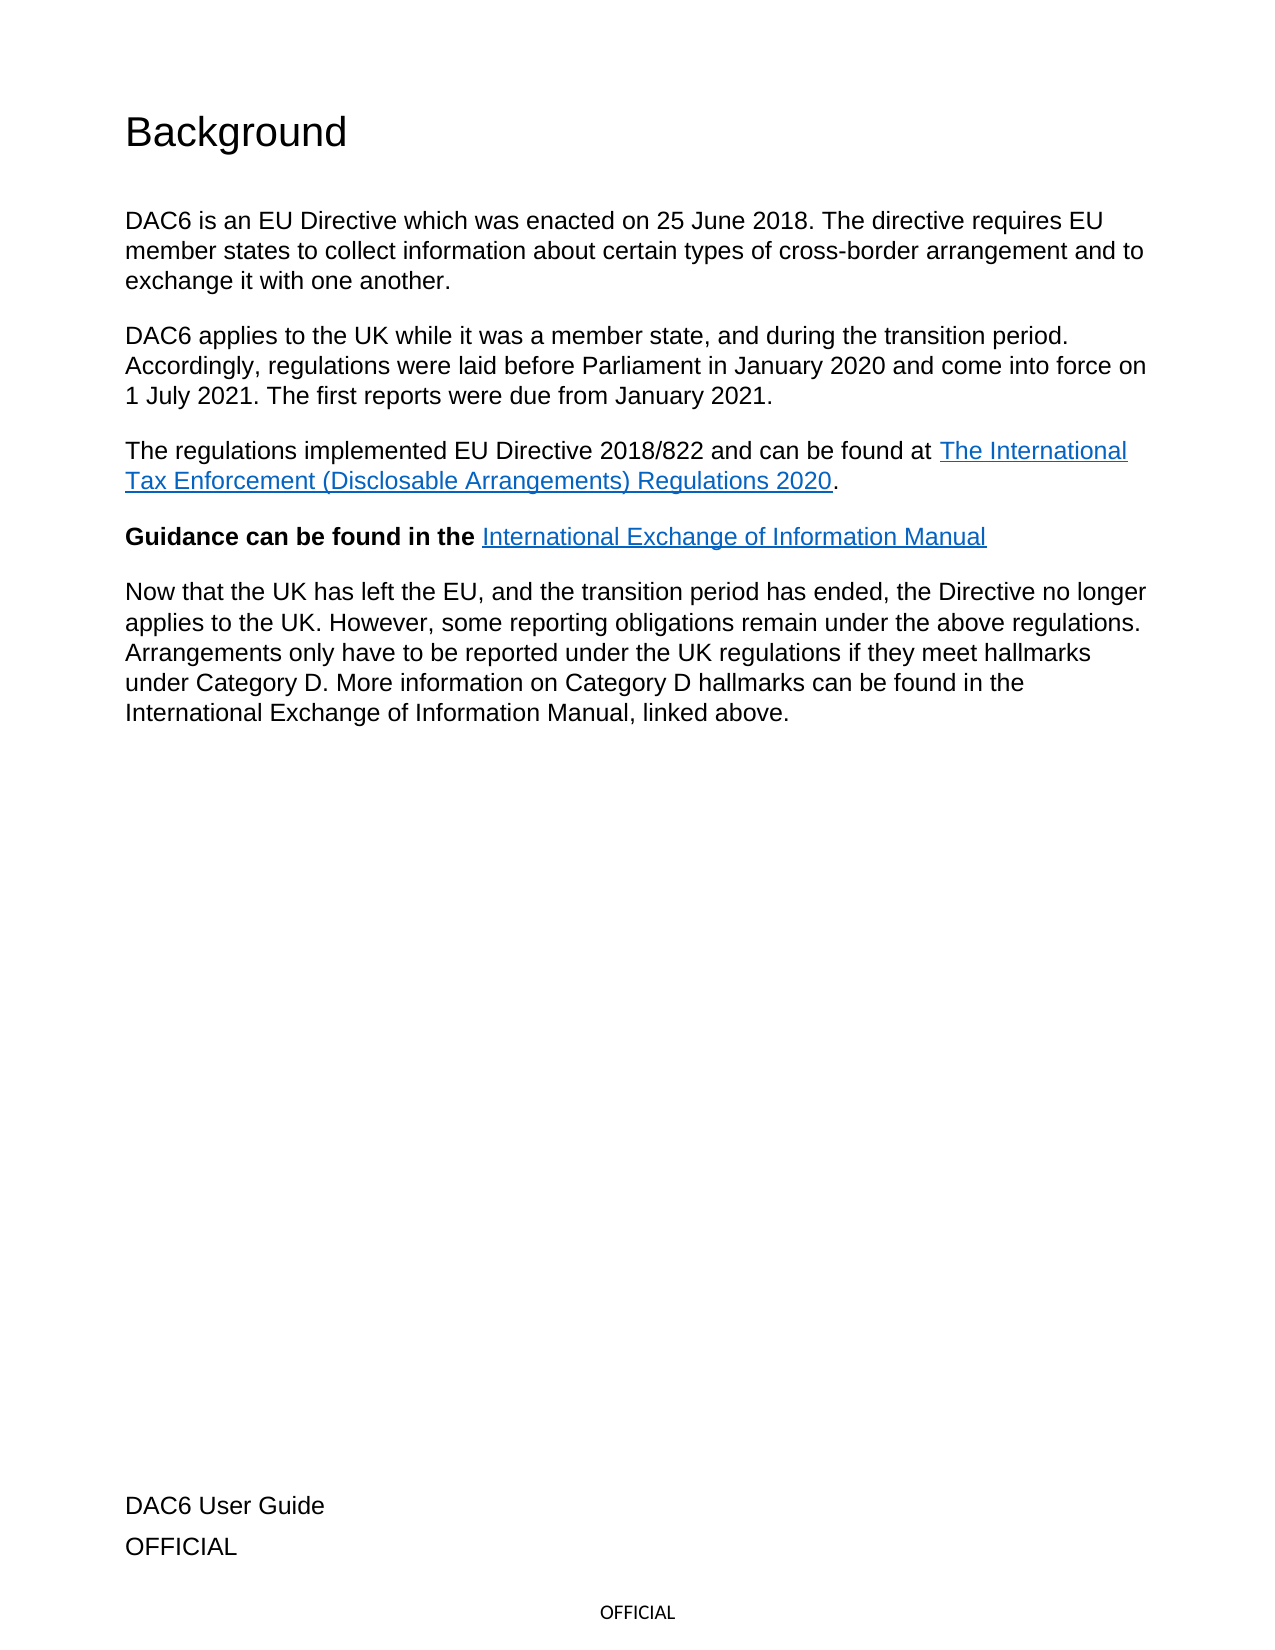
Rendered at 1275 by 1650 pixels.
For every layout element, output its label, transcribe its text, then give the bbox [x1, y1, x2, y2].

subtitle Background [125, 108, 1164, 156]
text Guidance can be found in the International Exchange of Information Manual [125, 521, 1164, 550]
text DAC6 is an EU Directive which was enacted on 25 June 2018. The directive requires EU member states to collect information about certain types of cross-border arrangement and to exchange it with one another. [125, 206, 1147, 294]
text The regulations implemented EU Directive 2018/822 and can be found at The International Tax Enforcement (Disclosable Arrangements) Regulations 2020. [125, 436, 1164, 495]
text DAC6 applies to the UK while it was a member state, and during the transition period. Accordingly, regulations were laid before Parliament in January 2020 and come into force on 1 July 2021. The first reports were due from January 2021. [125, 321, 1150, 410]
text Now that the UK has left the EU, and the transition period has ended, the Directive no longer applies to the UK. However, some reporting obligations remain under the above regulations. Arrangements only have to be reported under the UK regulations if they meet hallmarks under Category D. More information on Category D hallmarks can be found in the International Exchange of Information Manual, linked above. [125, 577, 1150, 727]
